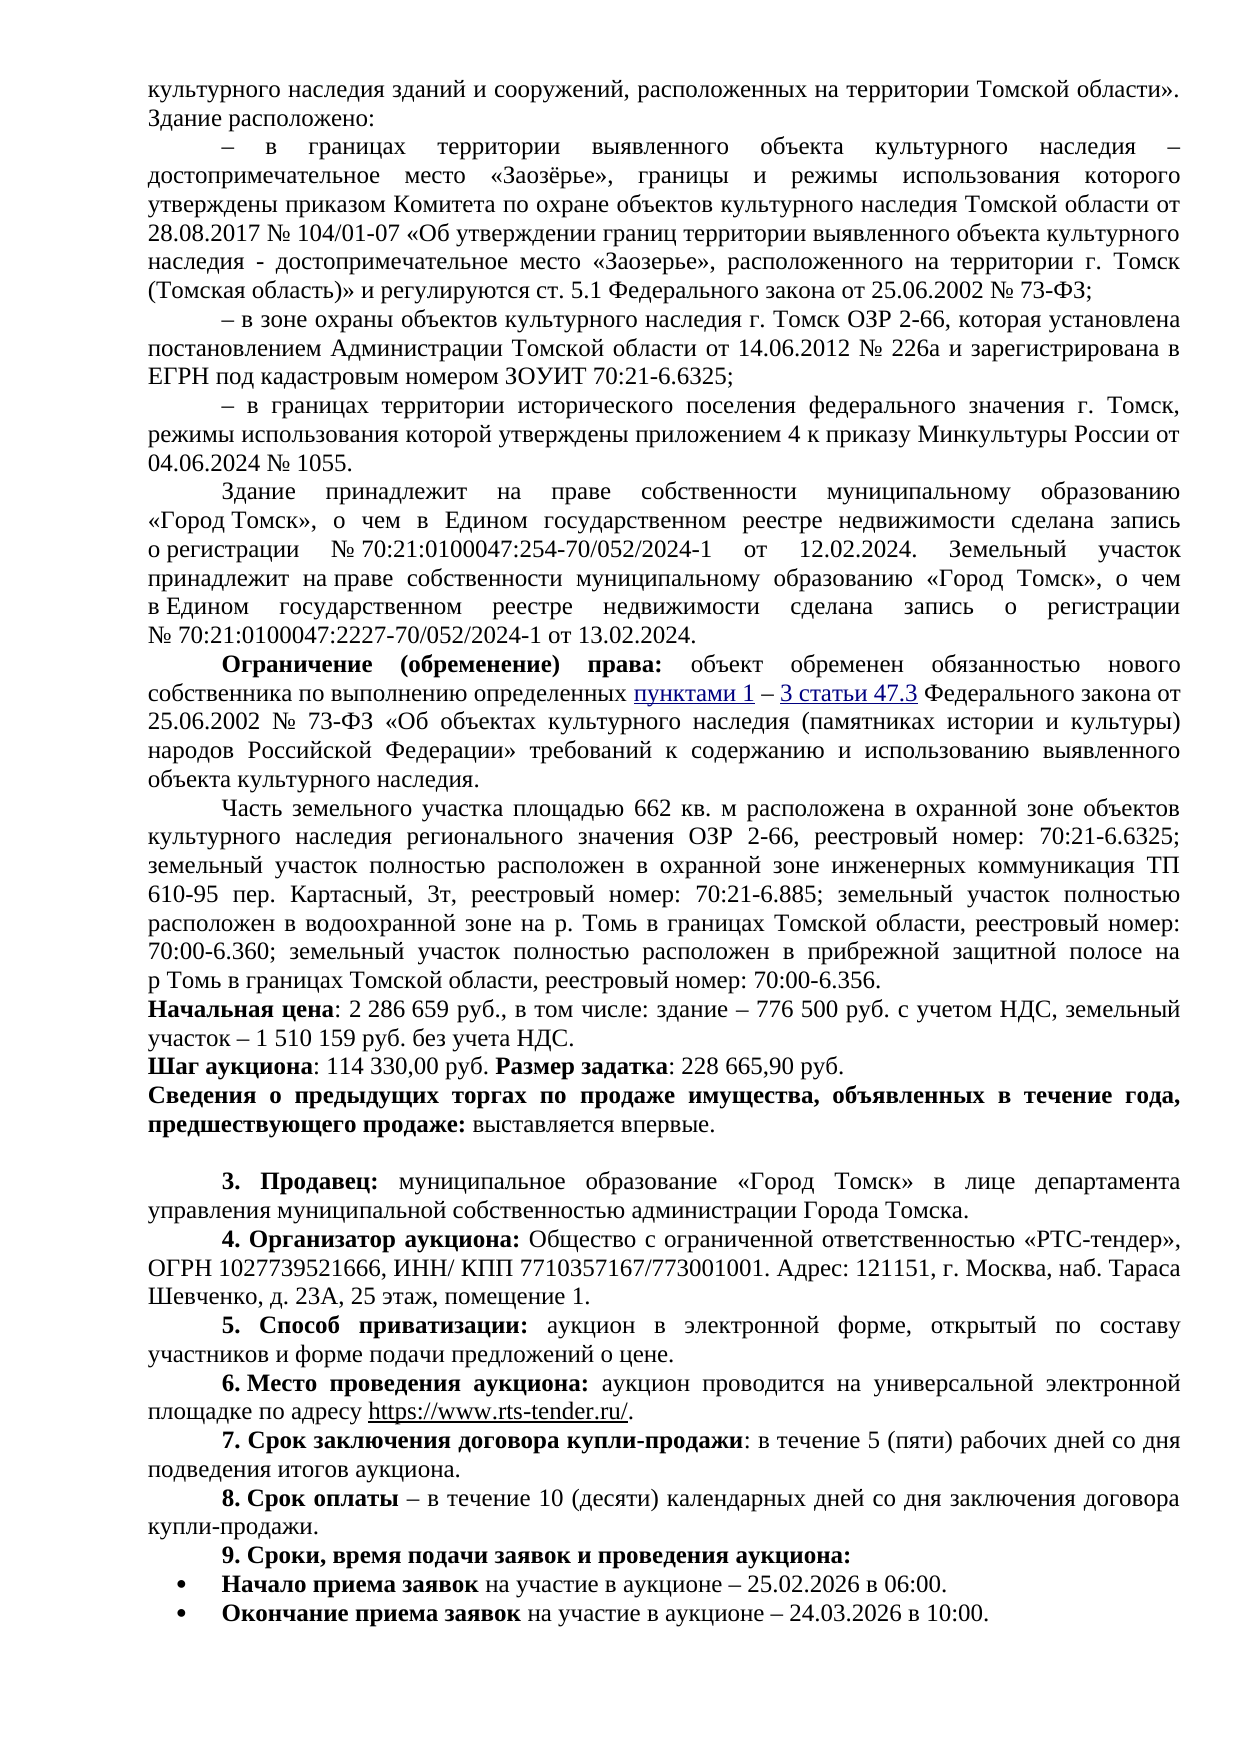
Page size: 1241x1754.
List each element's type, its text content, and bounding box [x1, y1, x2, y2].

text 8. Срок оплаты – в течение 10 (десяти) календарных дней со дня заключения договора купли-продажи. [148, 1483, 1181, 1540]
text 9. Сроки, время подачи заявок и проведения аукциона: [148, 1540, 1181, 1569]
text Начальная цена: 2 286 659 руб., в том числе: здание – 776 500 руб. с учетом НДС, земельный участок – 1 510 159 руб. без учета НДС. [148, 994, 1181, 1051]
text Здание принадлежит на праве собственности муниципальному образованию «Город Томск», о чем в Едином государственном реестре недвижимости сделана запись о регистрации № 70:21:0100047:254-70/052/2024-1 от 12.02.2024. Земельный участок принадлежит на праве собственности муниципальному образованию «Город Томск», о чем в Едином государственном реестре недвижимости сделана запись о регистрации № 70:21:0100047:2227-70/052/2024-1 от 13.02.2024. [148, 476, 1181, 649]
text – в зоне охраны объектов культурного наследия г. Томск ОЗР 2-66, которая установлена постановлением Администрации Томской области от 14.06.2012 № 226а и зарегистрирована в ЕГРН под кадастровым номером ЗОУИТ 70:21-6.6325; [148, 304, 1181, 390]
list Окончание приема заявок на участие в аукционе – 24.03.2026 в 10:00. [148, 1598, 1181, 1626]
text 4. Организатор аукциона: Общество с ограниченной ответственностью «РТС-тендер», ОГРН 1027739521666, ИНН/ КПП 7710357167/773001001. Адрес: 121151, г. Москва, наб. Тараса Шевченко, д. 23А, 25 этаж, помещение 1. [148, 1224, 1181, 1310]
text Ограничение (обременение) права: объект обременен обязанностью нового собственника по выполнению определенных пунктами 1 – 3 статьи 47.3 Федерального закона от 25.06.2002 № 73-ФЗ «Об объектах культурного наследия (памятниках истории и культуры) народов Российской Федерации» требований к содержанию и использованию выявленного объекта культурного наследия. [148, 649, 1181, 793]
text Часть земельного участка площадью 662 кв. м расположена в охранной зоне объектов культурного наследия регионального значения ОЗР 2-66, реестровый номер: 70:21-6.6325; земельный участок полностью расположен в охранной зоне инженерных коммуникация ТП 610-95 пер. Картасный, 3т, реестровый номер: 70:21-6.885; земельный участок полностью расположен в водоохранной зоне на р. Томь в границах Томской области, реестровый номер: 70:00-6.360; земельный участок полностью расположен в прибрежной защитной полосе на р Томь в границах Томской области, реестровый номер: 70:00-6.356. [148, 793, 1181, 994]
text 3. Продавец: муниципальное образование «Город Томск» в лице департамента управления муниципальной собственностью администрации Города Томска. [148, 1166, 1181, 1224]
text – в границах территории выявленного объекта культурного наследия – достопримечательное место «Заозёрье», границы и режимы использования которого утверждены приказом Комитета по охране объектов культурного наследия Томской области от 28.08.2017 № 104/01-07 «Об утверждении границ территории выявленного объекта культурного наследия - достопримечательное место «Заозерье», расположенного на территории г. Томск (Томская область)» и регулируются ст. 5.1 Федерального закона от 25.06.2002 № 73-ФЗ; [148, 131, 1181, 304]
text 6. Место проведения аукциона: аукцион проводится на универсальной электронной площадке по адресу https://www.rts-tender.ru/. [148, 1368, 1181, 1425]
text Шаг аукциона: 114 330,00 руб. Размер задатка: 228 665,90 руб. [148, 1051, 1181, 1080]
text культурного наследия зданий и сооружений, расположенных на территории Томской области». Здание расположено: [148, 74, 1181, 131]
text 7. Срок заключения договора купли-продажи: в течение 5 (пяти) рабочих дней со дня подведения итогов аукциона. [148, 1425, 1181, 1483]
text 5. Способ приватизации: аукцион в электронной форме, открытый по составу участников и форме подачи предложений о цене. [148, 1310, 1181, 1368]
text Сведения о предыдущих торгах по продаже имущества, объявленных в течение года, предшествующего продаже: выставляется впервые. [148, 1080, 1181, 1138]
list Начало приема заявок на участие в аукционе – 25.02.2026 в 06:00. [148, 1569, 1181, 1598]
text – в границах территории исторического поселения федерального значения г. Томск, режимы использования которой утверждены приложением 4 к приказу Минкультуры России от 04.06.2024 № 1055. [148, 390, 1181, 476]
